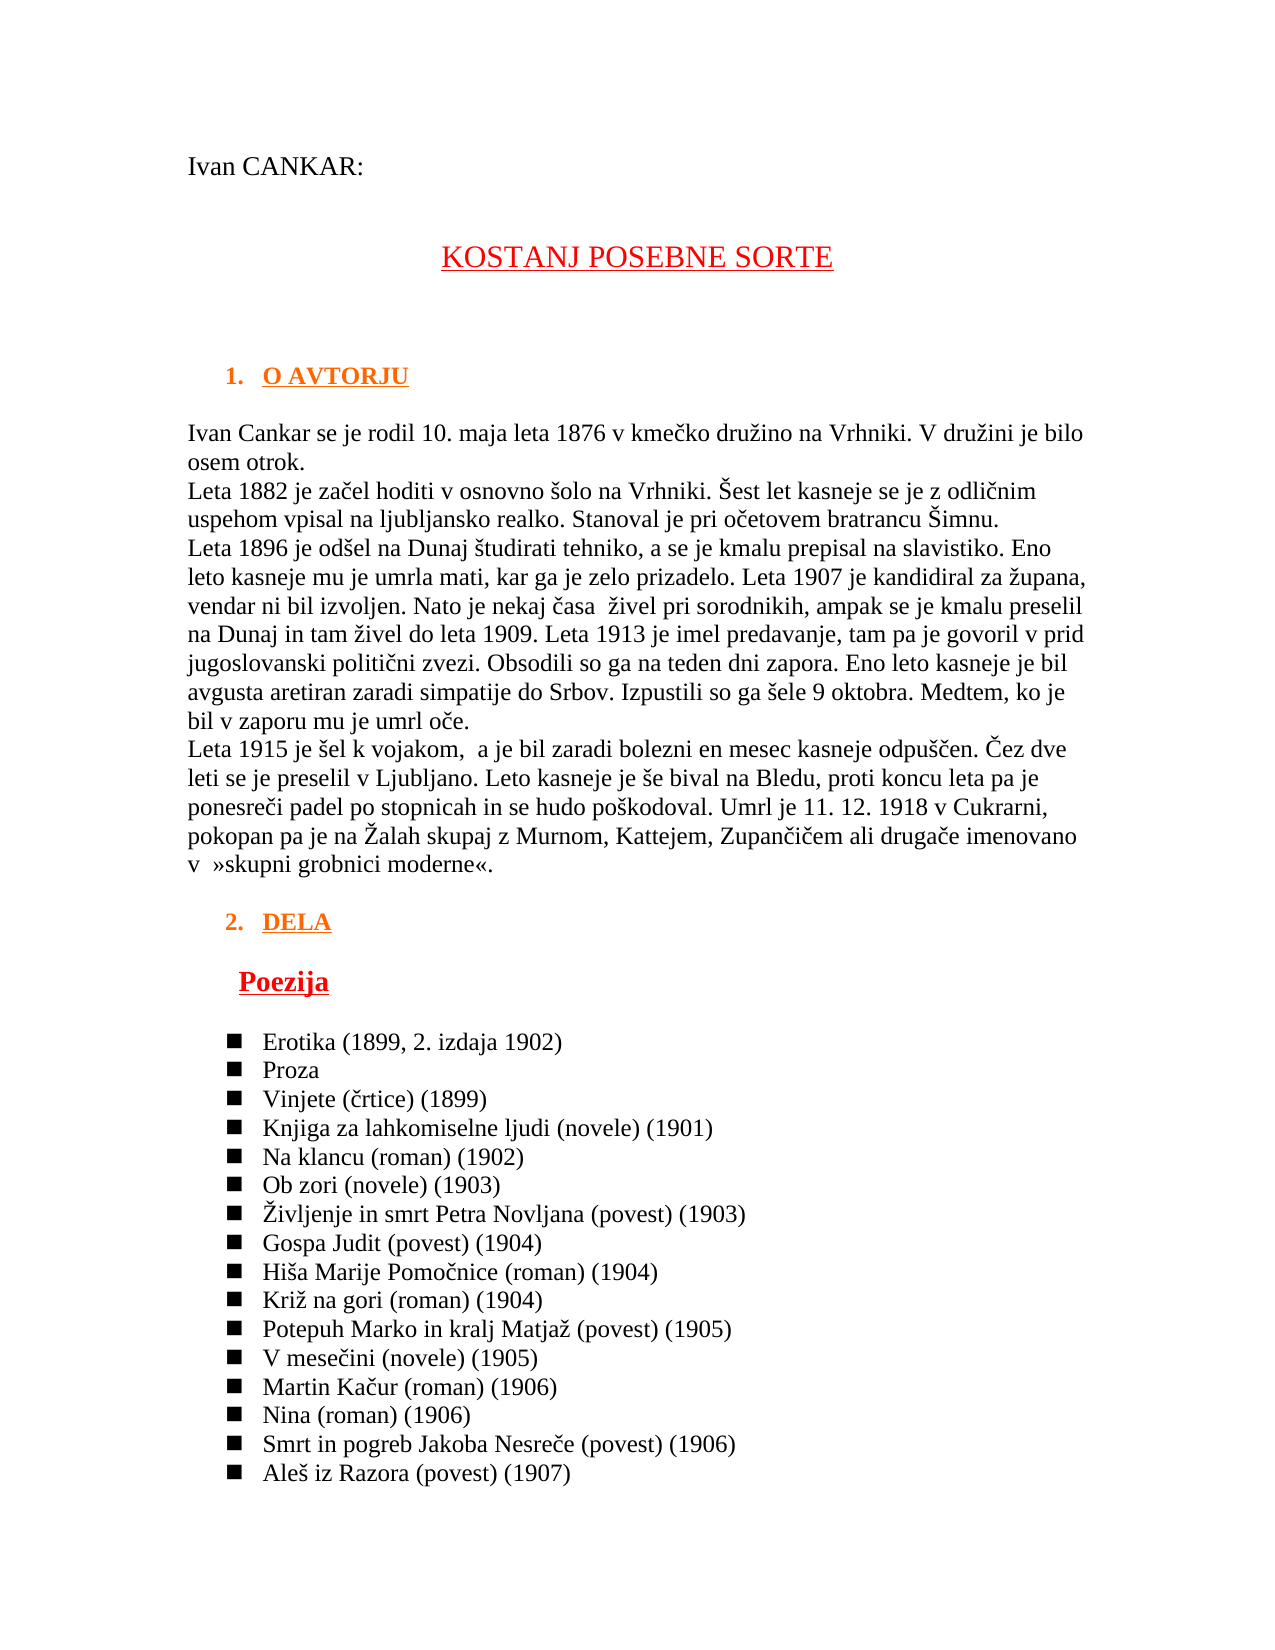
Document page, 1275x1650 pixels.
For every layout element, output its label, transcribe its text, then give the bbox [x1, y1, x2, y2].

list Proza [225, 1056, 1088, 1084]
text Leta 1882 je začel hoditi v osnovno šolo na Vrhniki. Šest let kasneje se je z odličnim uspehom vpisal na ljubljansko realko. Stanoval je pri očetovem bratrancu Šimnu. [187, 476, 1088, 533]
list V mesečini (novele) (1905) [225, 1343, 1088, 1372]
list Hiša Marije Pomočnice (roman) (1904) [225, 1257, 1088, 1286]
text Leta 1896 je odšel na Dunaj študirati tehniko, a se je kmalu prepisal na slavistiko. Eno leto kasneje mu je umrla mati, kar ga je zelo prizadelo. Leta 1907 je kandidiral za župana, vendar ni bil izvoljen. Nato je nekaj časa živel pri sorodnikih, ampak se je kmalu preselil na Dunaj in tam živel do leta 1909. Leta 1913 je imel predavanje, tam pa je govoril v prid jugoslovanski politični zvezi. Obsodili so ga na teden dni zapora. Eno leto kasneje je bil avgusta aretiran zaradi simpatije do Srbov. Izpustili so ga šele 9 oktobra. Medtem, ko je bil v zaporu mu je umrl oče. [187, 533, 1088, 734]
list Gospa Judit (povest) (1904) [225, 1228, 1088, 1257]
text Leta 1915 je šel k vojakom, a je bil zaradi bolezni en mesec kasneje odpuščen. Čez dve leti se je preselil v Ljubljano. Leto kasneje je še bival na Bledu, proti koncu leta pa je ponesreči padel po stopnicah in se hudo poškodoval. Umrl je 11. 12. 1918 v Cukrarni, pokopan pa je na Žalah skupaj z Murnom, Kattejem, Zupančičem ali drugače imenovano v »skupni grobnici moderne«. [187, 734, 1088, 878]
list Križ na gori (roman) (1904) [225, 1286, 1088, 1314]
list Vinjete (črtice) (1899) [225, 1084, 1088, 1113]
list Martin Kačur (roman) (1906) [225, 1372, 1088, 1401]
text Poezija [187, 964, 1088, 998]
list Aleš iz Razora (povest) (1907) [225, 1458, 1088, 1487]
list Na klancu (roman) (1902) [225, 1142, 1088, 1171]
list Potepuh Marko in kralj Matjaž (povest) (1905) [225, 1314, 1088, 1343]
text Ivan Cankar se je rodil 10. maja leta 1876 v kmečko družino na Vrhniki. V družini je bilo osem otrok. [187, 418, 1088, 476]
list Smrt in pogreb Jakoba Nesreče (povest) (1906) [225, 1429, 1088, 1458]
list Knjiga za lahkomiselne ljudi (novele) (1901) [225, 1113, 1088, 1142]
text Ivan CANKAR: [187, 150, 1088, 181]
list Ob zori (novele) (1903) [225, 1171, 1088, 1199]
list Življenje in smrt Petra Novljana (povest) (1903) [225, 1199, 1088, 1228]
list Erotika (1899, 2. izdaja 1902) [225, 1027, 1088, 1056]
list O AVTORJU [225, 361, 1088, 389]
list DELA [225, 907, 1088, 936]
text KOSTANJ POSEBNE SORTE [187, 239, 1088, 274]
list Nina (roman) (1906) [225, 1401, 1088, 1429]
